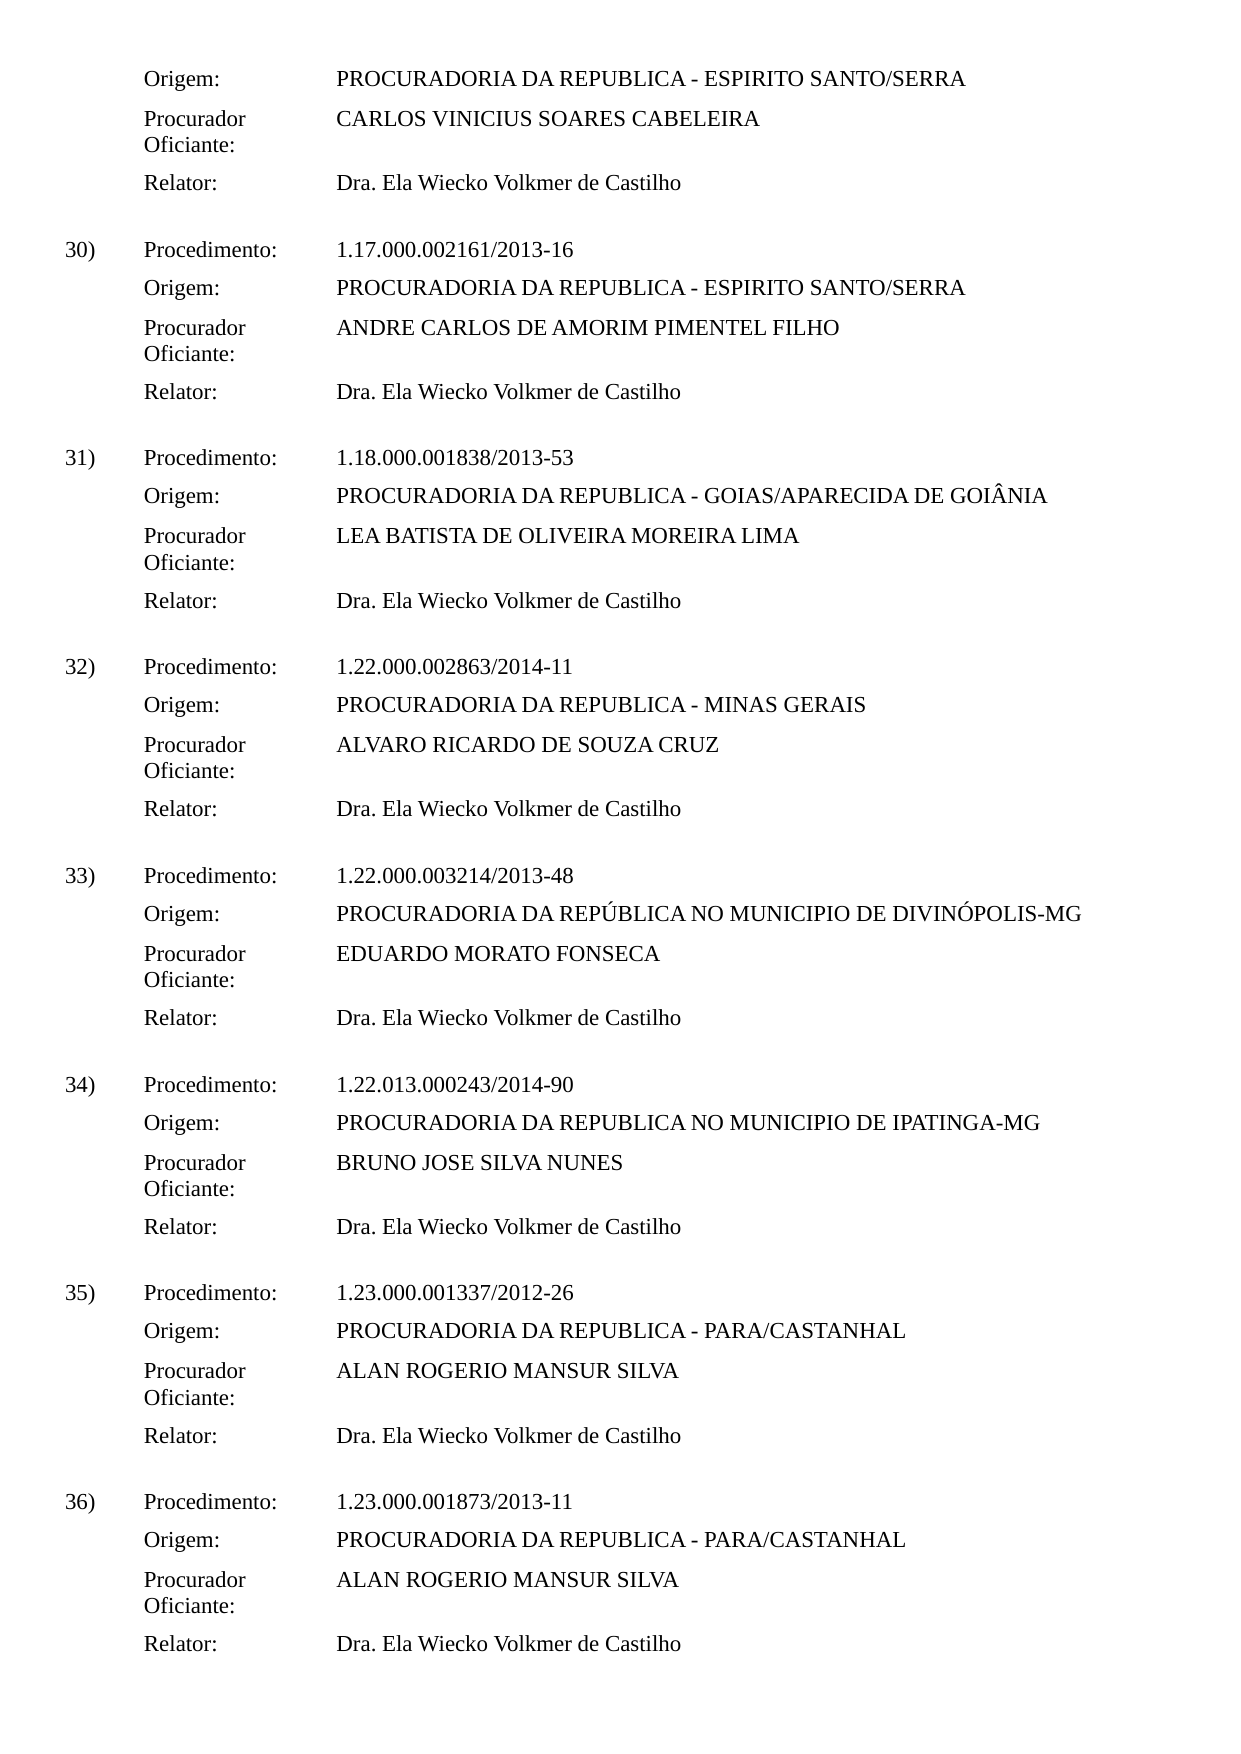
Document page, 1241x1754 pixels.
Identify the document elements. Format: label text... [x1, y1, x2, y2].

table_cell Procurador Oficiante: [138, 1561, 330, 1625]
table_cell PROCURADORIA DA REPUBLICA - MINAS GERAIS [330, 685, 1181, 726]
table_cell PROCURADORIA DA REPUBLICA - PARA/CASTANHAL [330, 1312, 1181, 1352]
table_cell Dra. Ela Wiecko Volkmer de Castilho [330, 372, 1181, 412]
table_header Procedimento: [138, 1483, 330, 1520]
table_cell Relator: [138, 372, 330, 412]
table_cell Dra. Ela Wiecko Volkmer de Castilho [330, 581, 1181, 621]
table_cell Origem: [138, 1312, 330, 1352]
table_header 33) [59, 856, 138, 894]
table_cell [59, 934, 138, 998]
table_header 34) [59, 1065, 138, 1103]
table_cell [59, 372, 138, 412]
table_cell [59, 1561, 138, 1625]
table_cell Relator: [138, 1416, 330, 1456]
table_cell PROCURADORIA DA REPÚBLICA NO MUNICIPIO DE DIVINÓPOLIS-MG [330, 894, 1181, 934]
table_cell [59, 1207, 138, 1247]
table_cell [59, 99, 138, 163]
table_cell BRUNO JOSE SILVA NUNES [330, 1143, 1181, 1207]
table_cell Dra. Ela Wiecko Volkmer de Castilho [330, 1207, 1181, 1247]
table_cell Origem: [138, 59, 330, 99]
table_cell Origem: [138, 477, 330, 517]
table_header 1.17.000.002161/2013-16 [330, 230, 1181, 268]
table_cell Procurador Oficiante: [138, 308, 330, 372]
table_cell ALAN ROGERIO MANSUR SILVA [330, 1352, 1181, 1416]
table_cell [59, 477, 138, 517]
table_cell Procurador Oficiante: [138, 726, 330, 790]
table_cell Dra. Ela Wiecko Volkmer de Castilho [330, 790, 1181, 830]
table_cell [59, 1416, 138, 1456]
table_header Procedimento: [138, 230, 330, 268]
table_header Procedimento: [138, 648, 330, 685]
table_cell [59, 726, 138, 790]
table_cell [59, 1143, 138, 1207]
table_cell CARLOS VINICIUS SOARES CABELEIRA [330, 99, 1181, 163]
table_cell [59, 164, 138, 204]
table_cell [59, 1312, 138, 1352]
table_header 31) [59, 439, 138, 477]
table_cell [59, 685, 138, 726]
table_header 1.22.000.002863/2014-11 [330, 648, 1181, 685]
table_cell [59, 1352, 138, 1416]
table_cell PROCURADORIA DA REPUBLICA - PARA/CASTANHAL [330, 1520, 1181, 1561]
table_cell Relator: [138, 1625, 330, 1665]
table_cell [59, 1520, 138, 1561]
table_cell Origem: [138, 894, 330, 934]
table_cell LEA BATISTA DE OLIVEIRA MOREIRA LIMA [330, 517, 1181, 581]
table_cell [59, 268, 138, 308]
table_header 32) [59, 648, 138, 685]
table_cell [59, 790, 138, 830]
table_header Procedimento: [138, 856, 330, 894]
table_header 1.23.000.001337/2012-26 [330, 1274, 1181, 1312]
table_cell Origem: [138, 268, 330, 308]
table_cell Procurador Oficiante: [138, 1352, 330, 1416]
table_cell Origem: [138, 685, 330, 726]
table_cell Relator: [138, 790, 330, 830]
table_cell EDUARDO MORATO FONSECA [330, 934, 1181, 998]
table_cell [59, 1625, 138, 1665]
table_cell PROCURADORIA DA REPUBLICA - GOIAS/APARECIDA DE GOIÂNIA [330, 477, 1181, 517]
table_cell Procurador Oficiante: [138, 1143, 330, 1207]
table_cell ALVARO RICARDO DE SOUZA CRUZ [330, 726, 1181, 790]
table_header 30) [59, 230, 138, 268]
table_cell [59, 999, 138, 1039]
table_cell ANDRE CARLOS DE AMORIM PIMENTEL FILHO [330, 308, 1181, 372]
table_cell Dra. Ela Wiecko Volkmer de Castilho [330, 164, 1181, 204]
table_header Procedimento: [138, 439, 330, 477]
table_cell [59, 581, 138, 621]
table_cell Relator: [138, 164, 330, 204]
table_header 36) [59, 1483, 138, 1520]
table_cell [59, 1103, 138, 1143]
table_header Procedimento: [138, 1065, 330, 1103]
table_cell ALAN ROGERIO MANSUR SILVA [330, 1561, 1181, 1625]
table_cell PROCURADORIA DA REPUBLICA - ESPIRITO SANTO/SERRA [330, 59, 1181, 99]
table_cell Relator: [138, 581, 330, 621]
table_cell PROCURADORIA DA REPUBLICA NO MUNICIPIO DE IPATINGA-MG [330, 1103, 1181, 1143]
table_header 35) [59, 1274, 138, 1312]
table_cell Procurador Oficiante: [138, 99, 330, 163]
table_header 1.18.000.001838/2013-53 [330, 439, 1181, 477]
table_header Procedimento: [138, 1274, 330, 1312]
table_cell Origem: [138, 1520, 330, 1561]
table_cell [59, 59, 138, 99]
table_cell Relator: [138, 999, 330, 1039]
table_cell Dra. Ela Wiecko Volkmer de Castilho [330, 999, 1181, 1039]
table_cell Dra. Ela Wiecko Volkmer de Castilho [330, 1625, 1181, 1665]
table_header 1.23.000.001873/2013-11 [330, 1483, 1181, 1520]
table_cell Dra. Ela Wiecko Volkmer de Castilho [330, 1416, 1181, 1456]
table_header 1.22.000.003214/2013-48 [330, 856, 1181, 894]
table_header 1.22.013.000243/2014-90 [330, 1065, 1181, 1103]
table_cell [59, 894, 138, 934]
table_cell [59, 308, 138, 372]
table_cell PROCURADORIA DA REPUBLICA - ESPIRITO SANTO/SERRA [330, 268, 1181, 308]
table_cell Procurador Oficiante: [138, 934, 330, 998]
table_cell [59, 517, 138, 581]
table_cell Procurador Oficiante: [138, 517, 330, 581]
table_cell Relator: [138, 1207, 330, 1247]
table_cell Origem: [138, 1103, 330, 1143]
